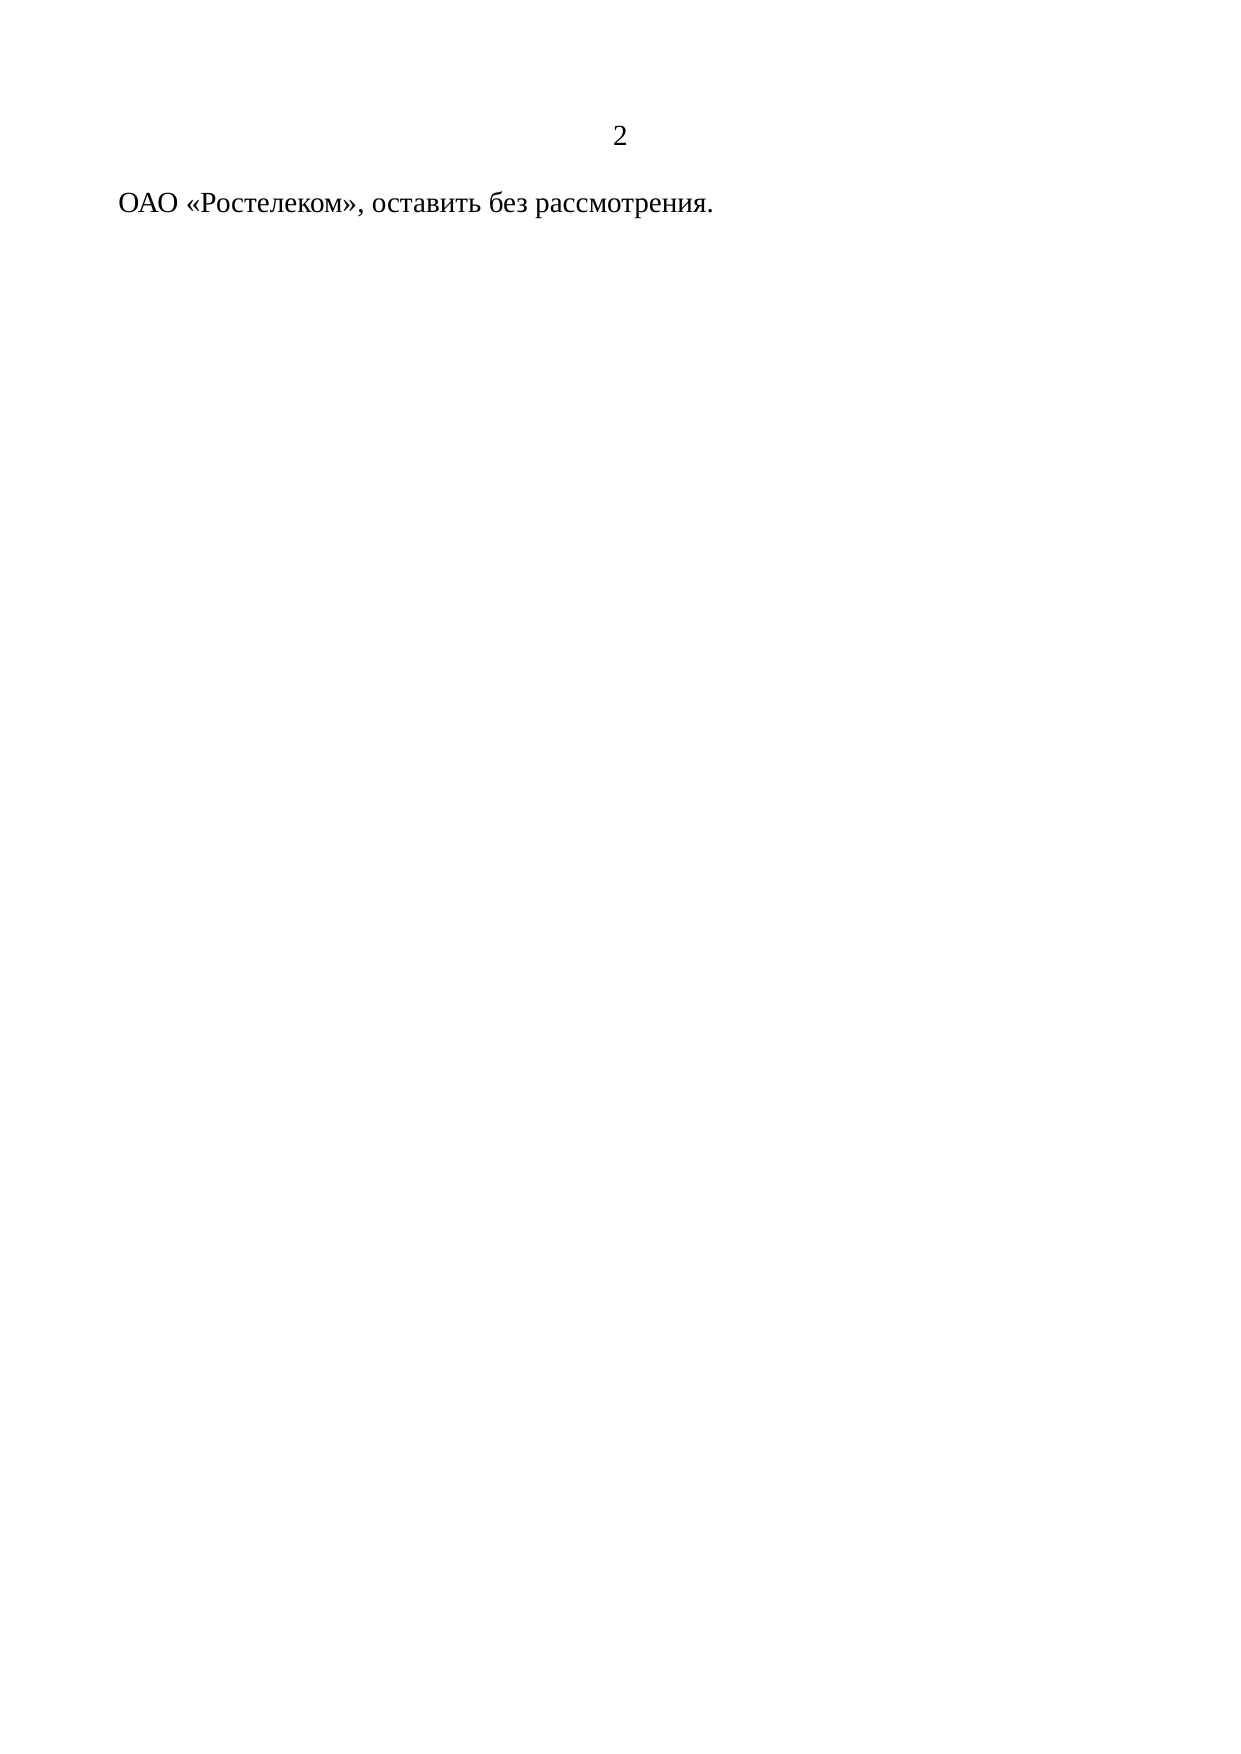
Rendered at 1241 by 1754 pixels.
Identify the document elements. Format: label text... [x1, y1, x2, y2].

text ОАО «Ростелеком», оставить без рассмотрения. [118, 181, 1122, 219]
